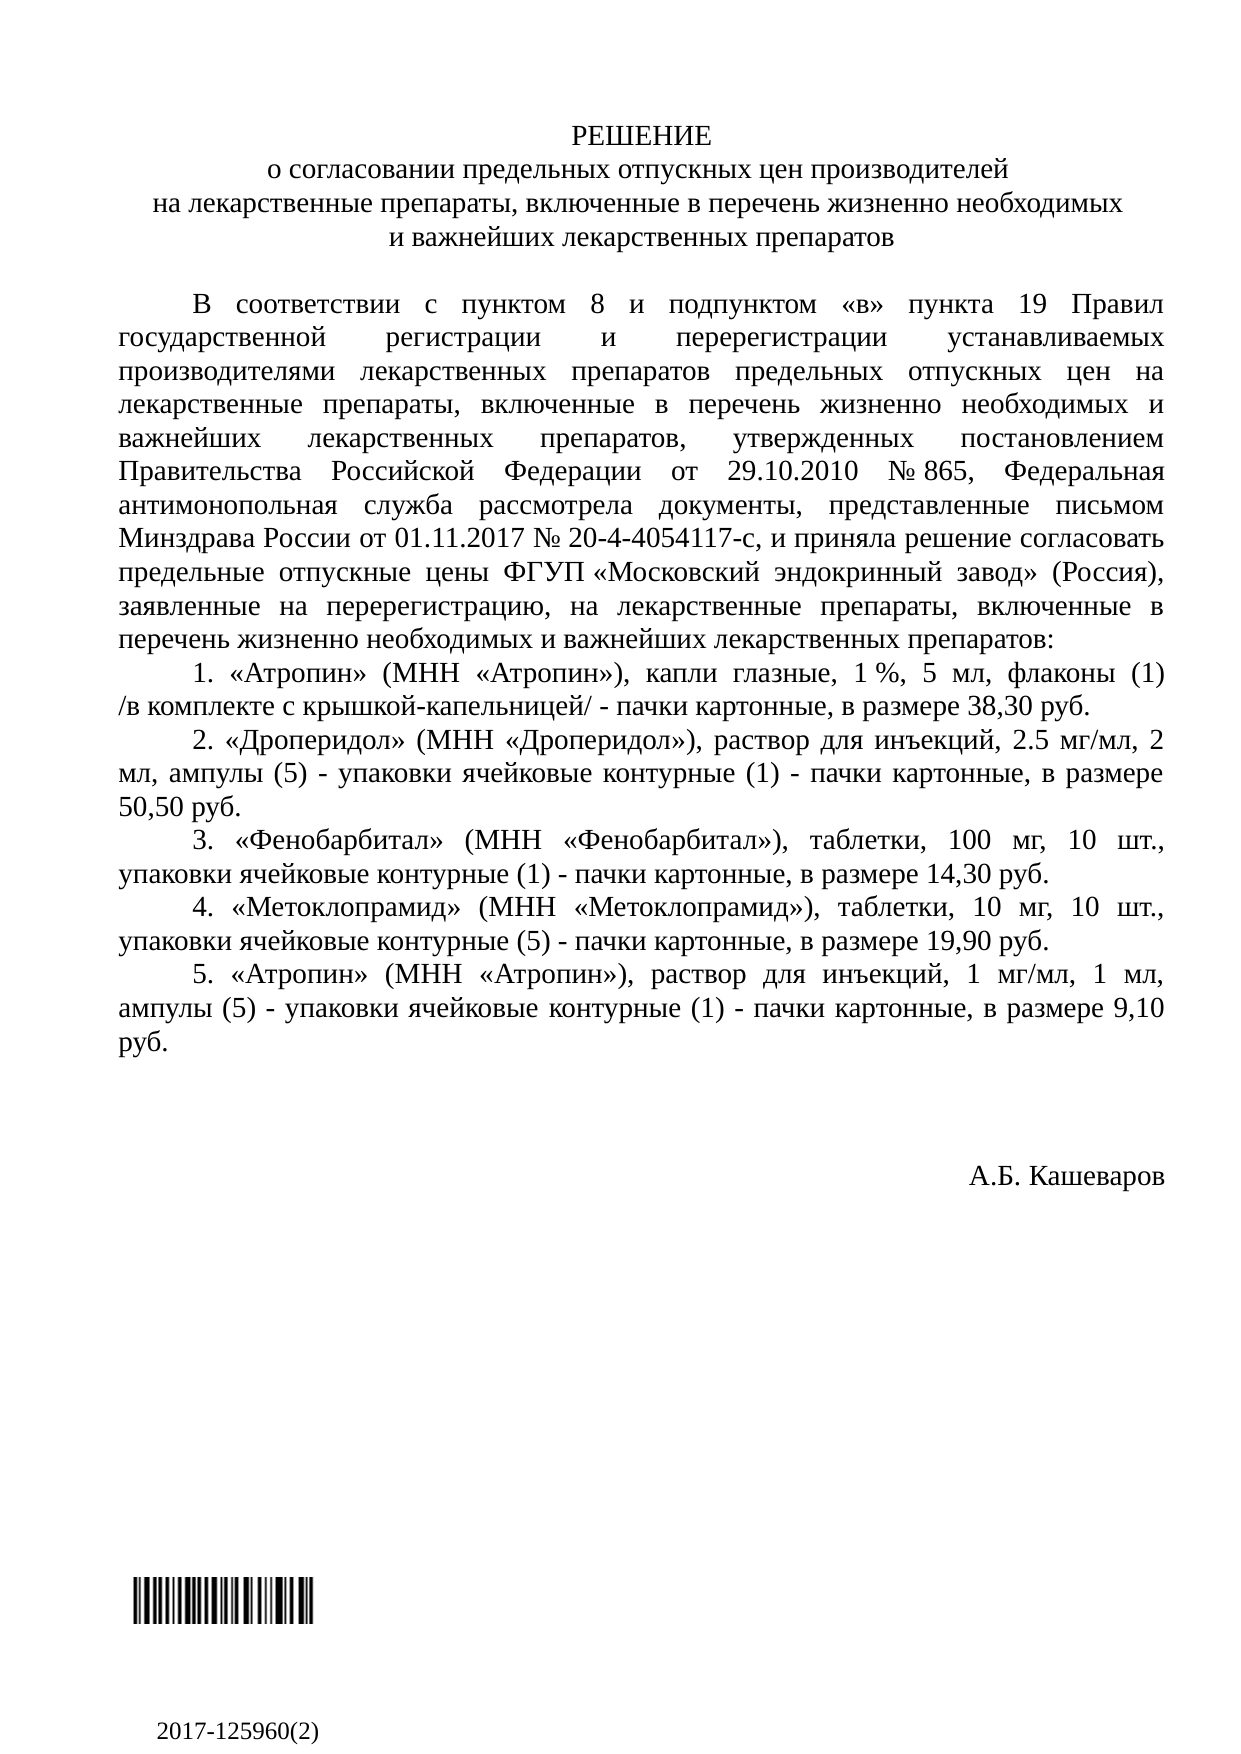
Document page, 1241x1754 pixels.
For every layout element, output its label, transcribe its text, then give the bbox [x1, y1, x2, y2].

text 1. «Атропин» (МНН «Атропин»), капли глазные, 1 %, 5 мл, флаконы (1) /в комплекте с крышкой-капельницей/ - пачки картонные, в размере 38,30 руб. [118, 655, 1165, 722]
text В соответствии с пунктом 8 и подпунктом «в» пункта 19 Правил государственной регистрации и перерегистрации устанавливаемых производителями лекарственных препаратов предельных отпускных цен на лекарственные препараты, включенные в перечень жизненно необходимых и важнейших лекарственных препаратов, утвержденных постановлением Правительства Российской Федерации от 29.10.2010 № 865, Федеральная антимонопольная служба рассмотрела документы, представленные письмом Минздрава России от 01.11.2017 № 20-4-4054117-с, и приняла решение согласовать предельные отпускные цены ФГУП «Московский эндокринный завод» (Россия), заявленные на перерегистрацию, на лекарственные препараты, включенные в перечень жизненно необходимых и важнейших лекарственных препаратов: [118, 286, 1165, 655]
text 2. «Дроперидол» (МНН «Дроперидол»), раствор для инъекций, 2.5 мг/мл, 2 мл, ампулы (5) - упаковки ячейковые контурные (1) - пачки картонные, в размере 50,50 руб. [118, 722, 1165, 822]
text 3. «Фенобарбитал» (МНН «Фенобарбитал»), таблетки, 100 мг, 10 шт., упаковки ячейковые контурные (1) - пачки картонные, в размере 14,30 руб. [118, 822, 1165, 889]
text о согласовании предельных отпускных цен производителей [118, 152, 1165, 185]
text 5. «Атропин» (МНН «Атропин»), раствор для инъекций, 1 мг/мл, 1 мл, ампулы (5) - упаковки ячейковые контурные (1) - пачки картонные, в размере 9,10 руб. [118, 957, 1165, 1057]
text 4. «Метоклопрамид» (МНН «Метоклопрамид»), таблетки, 10 мг, 10 шт., упаковки ячейковые контурные (5) - пачки картонные, в размере 19,90 руб. [118, 889, 1165, 957]
text РЕШЕНИЕ [118, 118, 1165, 152]
text и важнейших лекарственных препаратов [118, 219, 1165, 252]
text А.Б. Кашеваров [118, 1158, 1165, 1191]
text на лекарственные препараты, включенные в перечень жизненно необходимых [118, 185, 1165, 219]
picture [118, 1577, 331, 1624]
